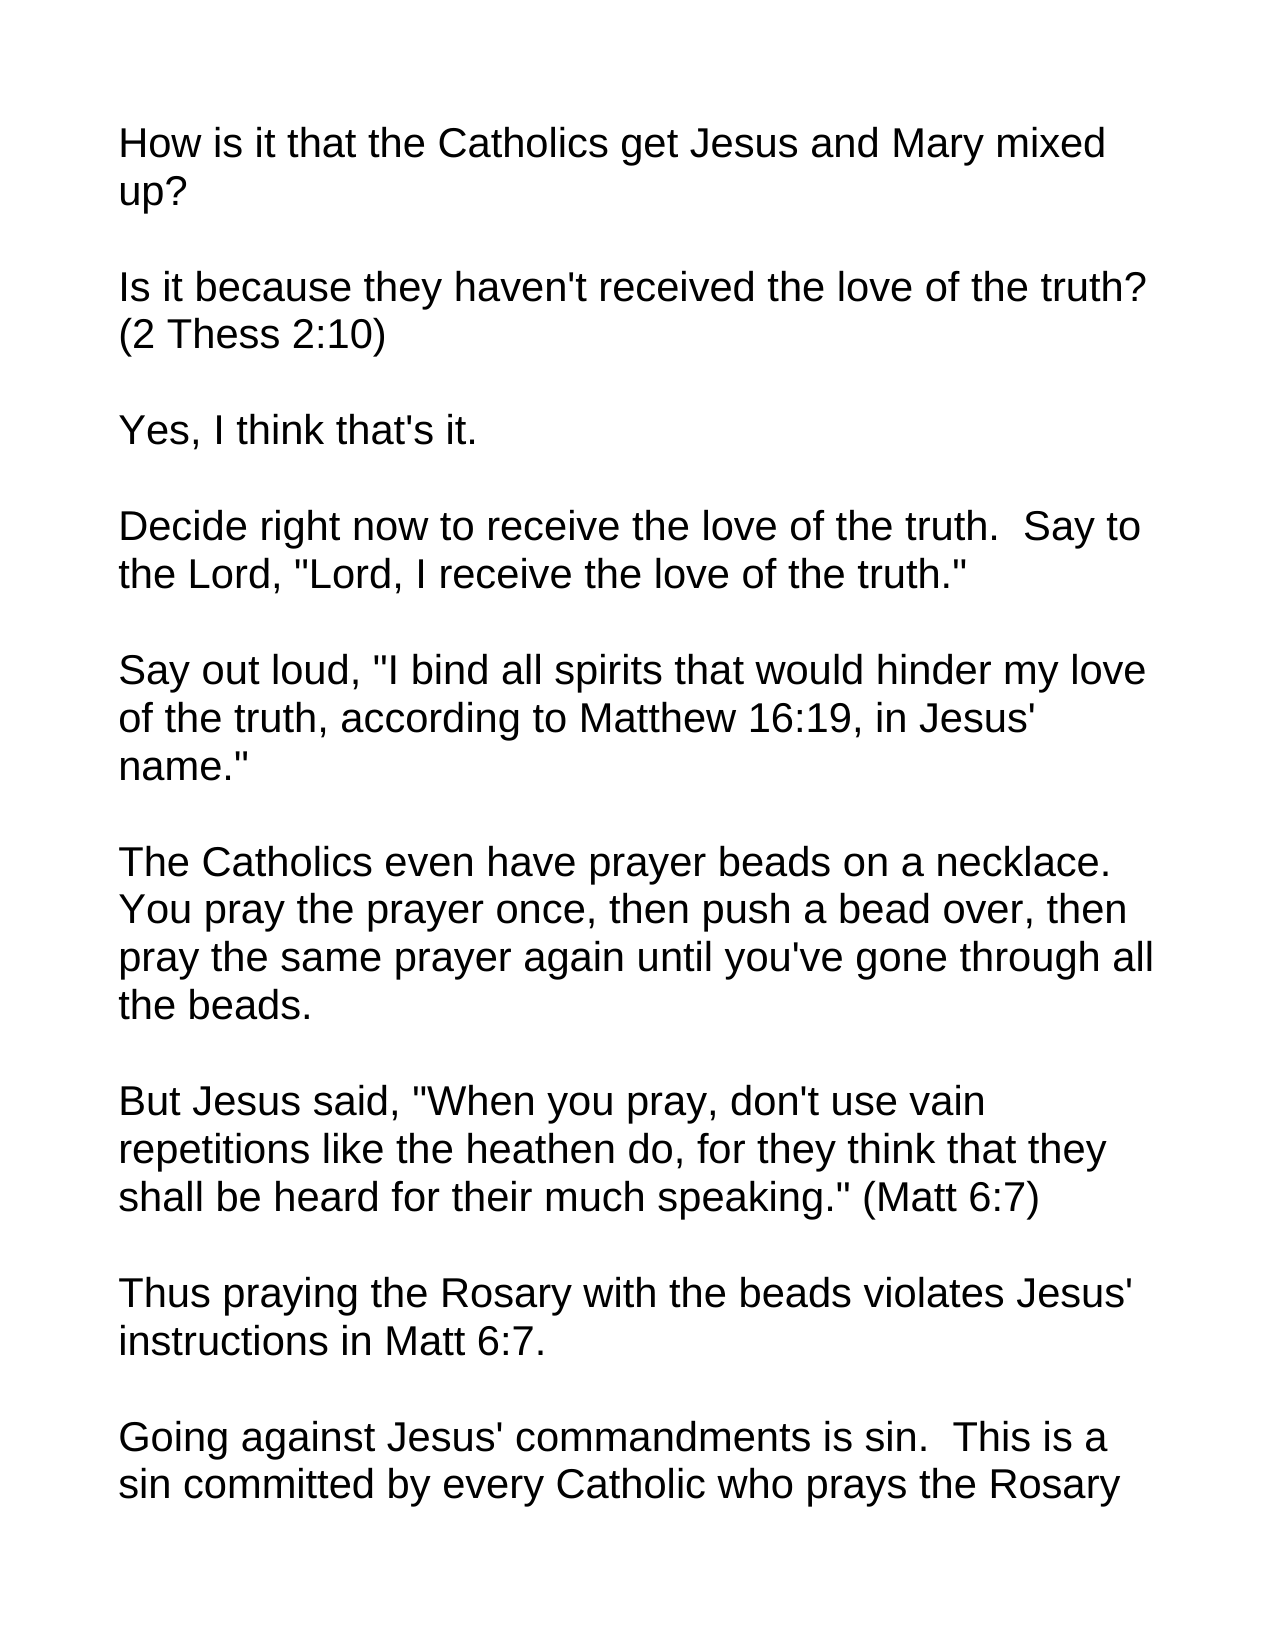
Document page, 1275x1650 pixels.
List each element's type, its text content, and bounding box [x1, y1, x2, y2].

text Going against Jesus' commandments is sin. This is a sin committed by every Catholic who prays the Rosary [118, 1412, 1157, 1508]
text But Jesus said, "When you pray, don't use vain repetitions like the heathen do, for they think that they shall be heard for their much speaking." (Matt 6:7) [118, 1076, 1157, 1220]
text Decide right now to receive the love of the truth. Say to the Lord, "Lord, I receive the love of the truth." [118, 501, 1157, 597]
text How is it that the Catholics get Jesus and Mary mixed up? [118, 118, 1157, 214]
text Yes, I think that's it. [118, 406, 1157, 453]
text Thus praying the Rosary with the beads violates Jesus' instructions in Matt 6:7. [118, 1268, 1157, 1364]
text Is it because they haven't received the love of the truth? (2 Thess 2:10) [118, 262, 1157, 358]
text The Catholics even have prayer beads on a necklace. You pray the prayer once, then push a bead over, then pray the same prayer again until you've gone through all the beads. [118, 837, 1157, 1028]
text Say out loud, "I bind all spirits that would hinder my love of the truth, according to Matthew 16:19, in Jesus' name." [118, 645, 1157, 789]
